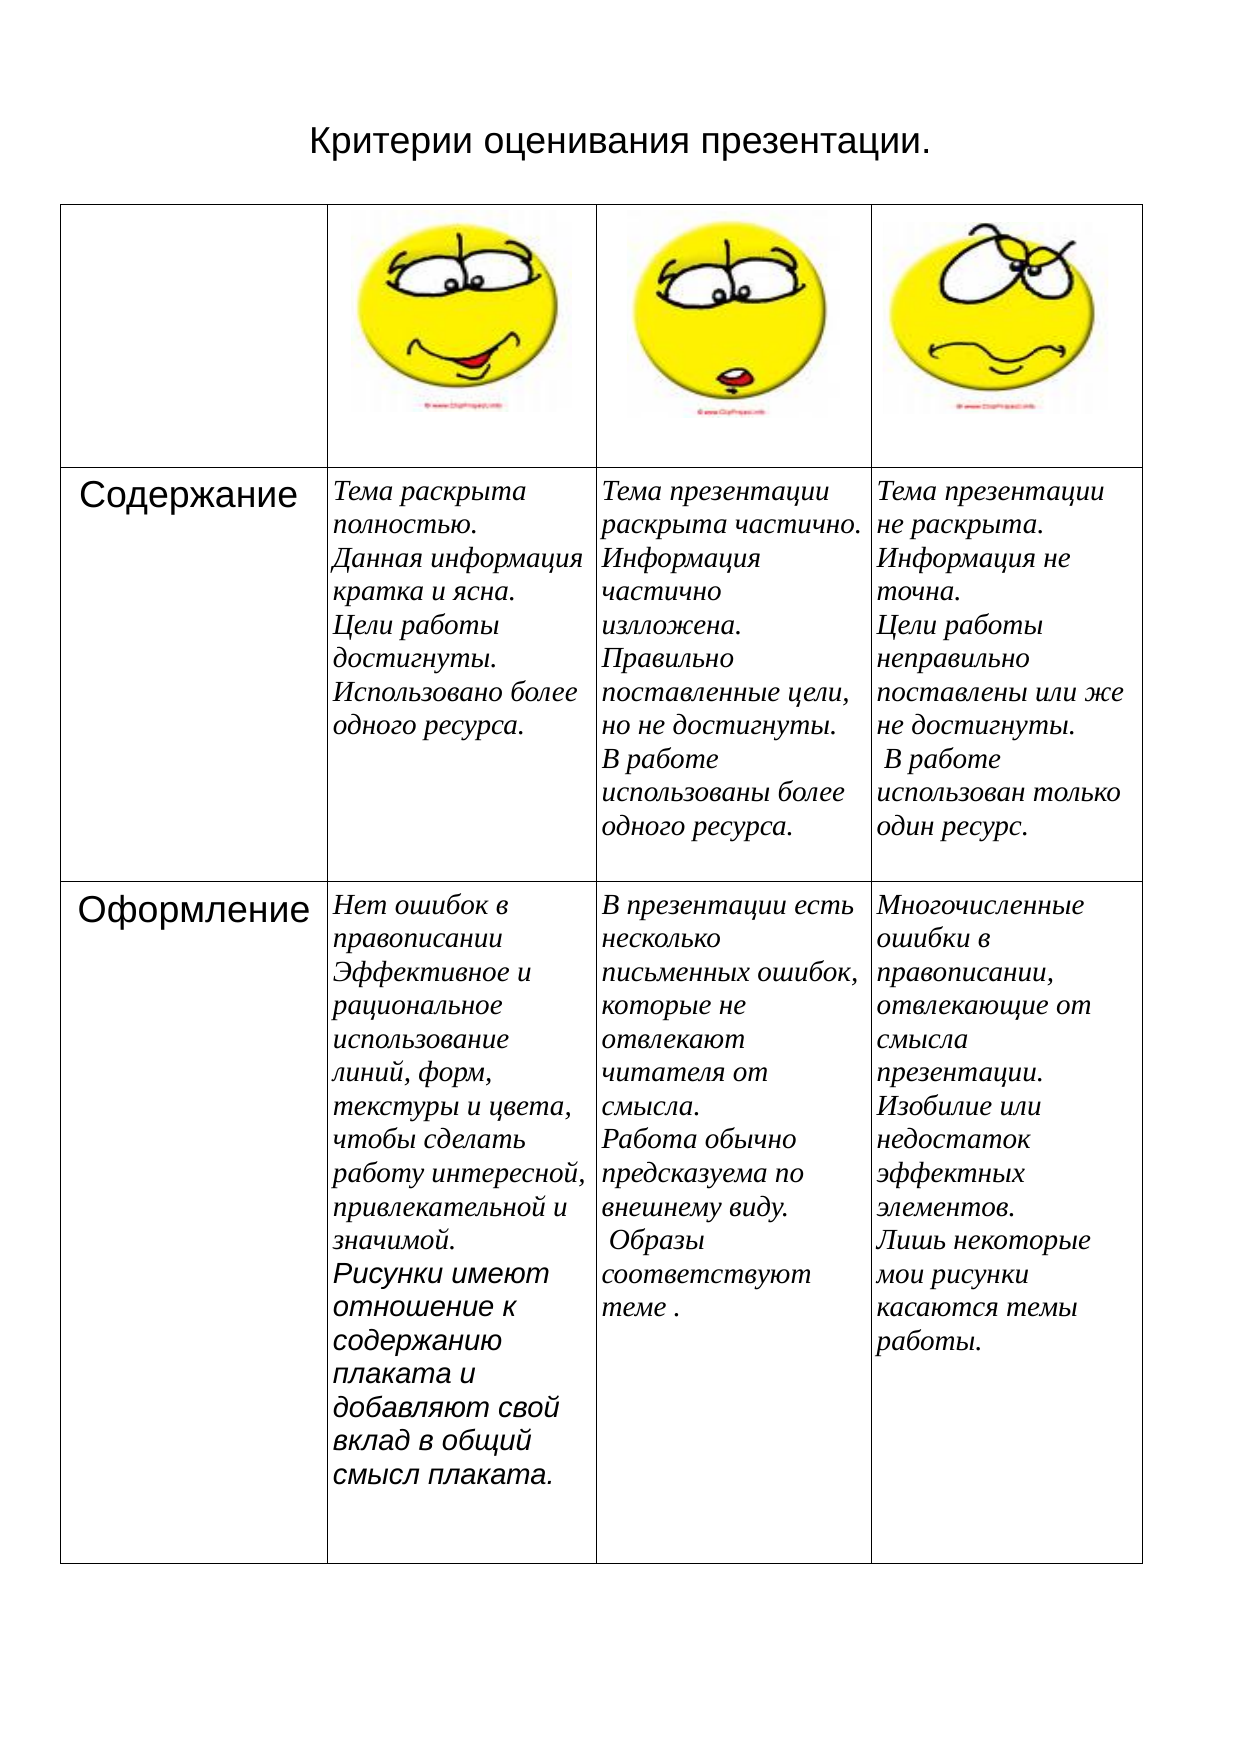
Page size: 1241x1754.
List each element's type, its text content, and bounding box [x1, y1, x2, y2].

table_cell Многочисленные ошибки в правописании, отвлекающие от смысла презентации. Изобилие или недостаток эффектных элементов. Лишь некоторые мои рисунки касаются темы работы. [872, 882, 1142, 1563]
picture [626, 210, 840, 418]
table_cell В презентации есть несколько письменных ошибок, которые не отвлекают читателя от смысла. Работа обычно предсказуема по внешнему виду. Образы соответствуют теме . [597, 882, 871, 1563]
table_cell Тема презентации раскрыта частично. Информация частично излложена. Правильно поставленные цели, но не достигнуты. В работе использованы более одного ресурса. [597, 468, 871, 881]
table_cell Нет ошибок в правописании Эффективное и рациональное использование линий, форм, текстуры и цвета, чтобы сделать работу интересной, привлекательной и значимой. Рисунки имеют отношение к содержанию плаката и добавляют свой вклад в общий смысл плаката. [328, 882, 596, 1563]
table_cell Оформление [61, 882, 327, 1563]
table_header [597, 205, 871, 467]
table_header [61, 205, 327, 467]
text Критерии оценивания презентации. [118, 118, 1122, 161]
table_header [328, 205, 596, 467]
picture [350, 210, 572, 412]
table_header [872, 205, 1142, 467]
table_cell Тема презентации не раскрыта. Информация не точна. Цели работы неправильно поставлены или же не достигнуты. В работе использован только один ресурс. [872, 468, 1142, 881]
table_cell Тема раскрыта полностью. Данная информация кратка и ясна. Цели работы достигнуты. Использовано более одного ресурса. [328, 468, 596, 881]
table_cell Содержание [61, 468, 327, 881]
picture [882, 222, 1109, 414]
